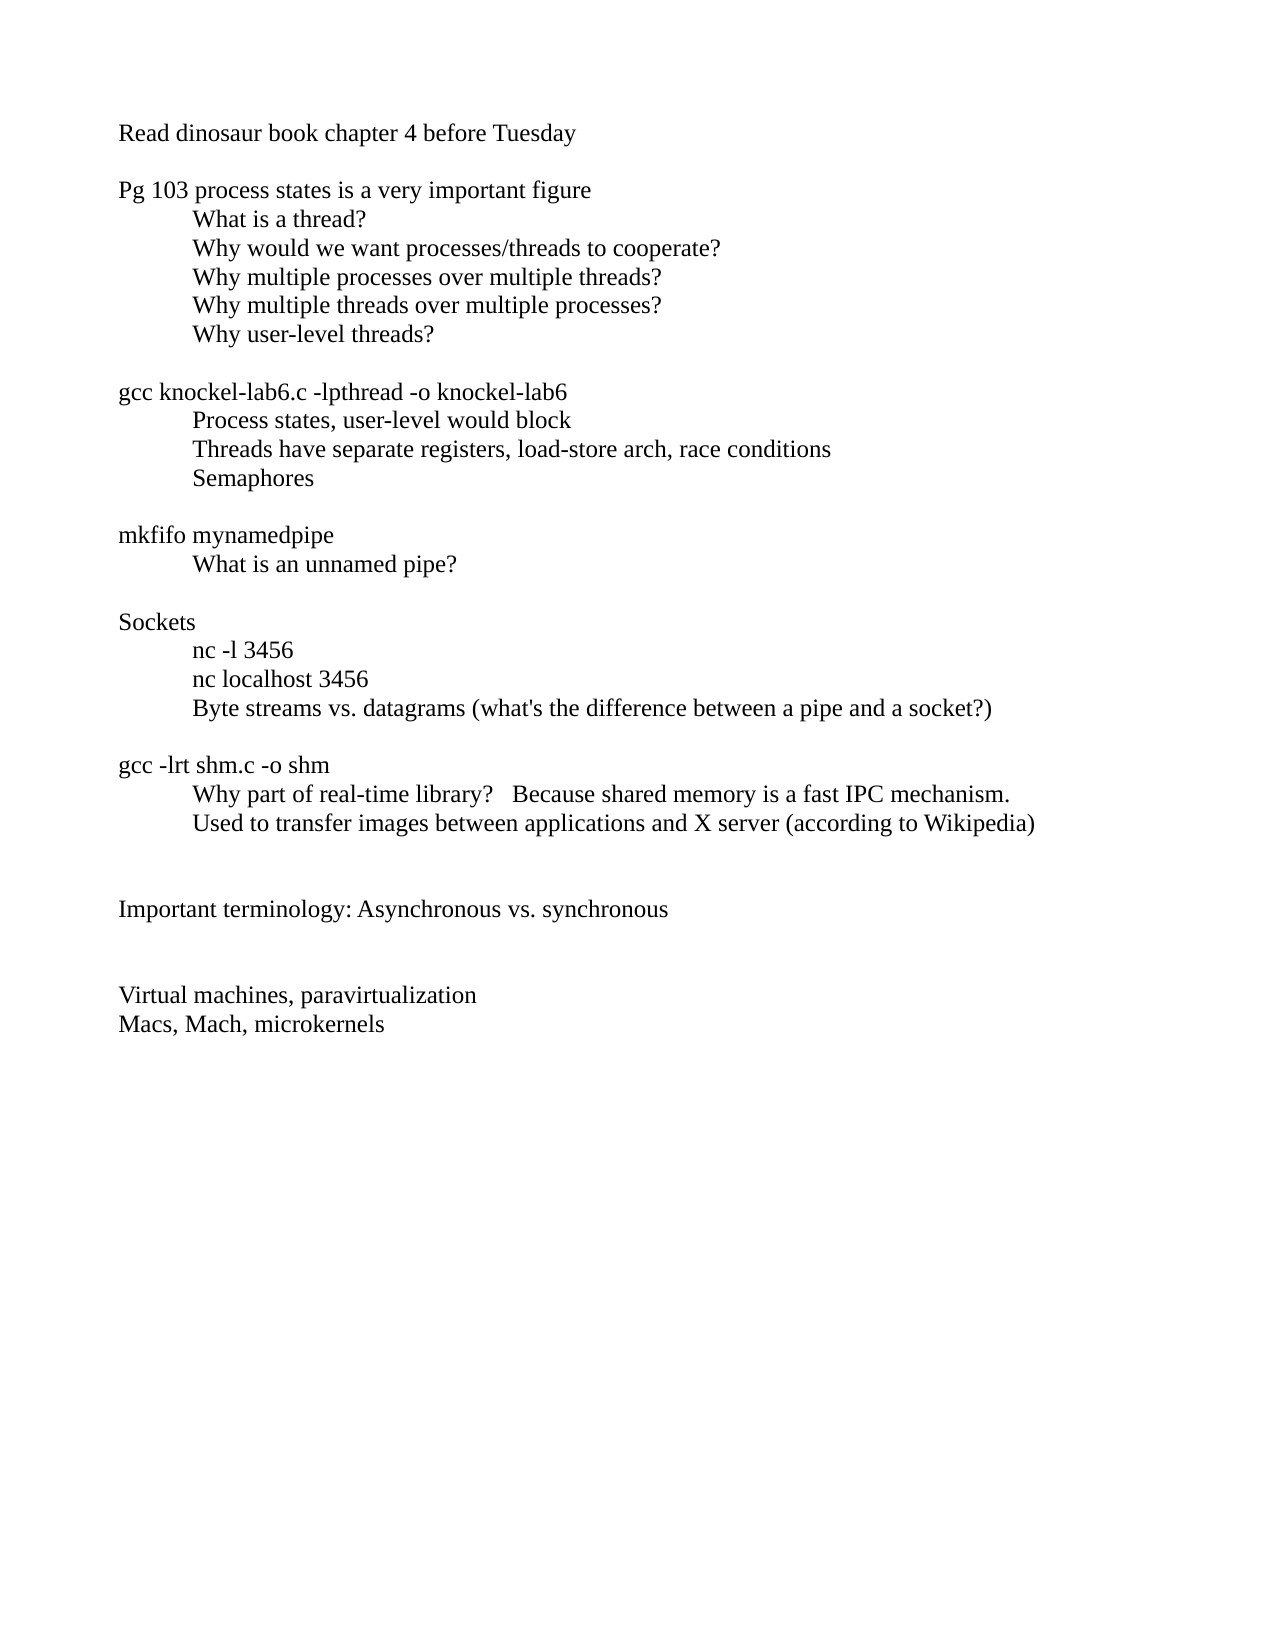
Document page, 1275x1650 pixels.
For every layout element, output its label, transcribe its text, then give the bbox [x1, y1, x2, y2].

text Why user-level threads? [118, 319, 1157, 348]
text Read dinosaur book chapter 4 before Tuesday [118, 118, 1157, 147]
text Process states, user-level would block [118, 406, 1157, 434]
text gcc knockel-lab6.c -lpthread -o knockel-lab6 [118, 377, 1157, 406]
text Virtual machines, paravirtualization [118, 981, 1157, 1009]
text Byte streams vs. datagrams (what's the difference between a pipe and a socket?) [118, 693, 1157, 722]
text Important terminology: Asynchronous vs. synchronous [118, 894, 1157, 923]
text mkfifo mynamedpipe [118, 521, 1157, 549]
text Pg 103 process states is a very important figure [118, 176, 1157, 204]
text What is an unnamed pipe? [118, 549, 1157, 578]
text Why part of real-time library? Because shared memory is a fast IPC mechanism. [118, 779, 1157, 808]
text nc localhost 3456 [118, 664, 1157, 693]
text What is a thread? [118, 204, 1157, 233]
text Why would we want processes/threads to cooperate? [118, 233, 1157, 262]
text gcc -lrt shm.c -o shm [118, 751, 1157, 779]
text Why multiple threads over multiple processes? [118, 291, 1157, 319]
text Sockets [118, 607, 1157, 636]
text Why multiple processes over multiple threads? [118, 262, 1157, 291]
text Threads have separate registers, load-store arch, race conditions [118, 434, 1157, 463]
text Macs, Mach, microkernels [118, 1009, 1157, 1038]
text Used to transfer images between applications and X server (according to Wikipedia) [118, 808, 1157, 837]
text nc -l 3456 [118, 636, 1157, 664]
text Semaphores [118, 463, 1157, 492]
